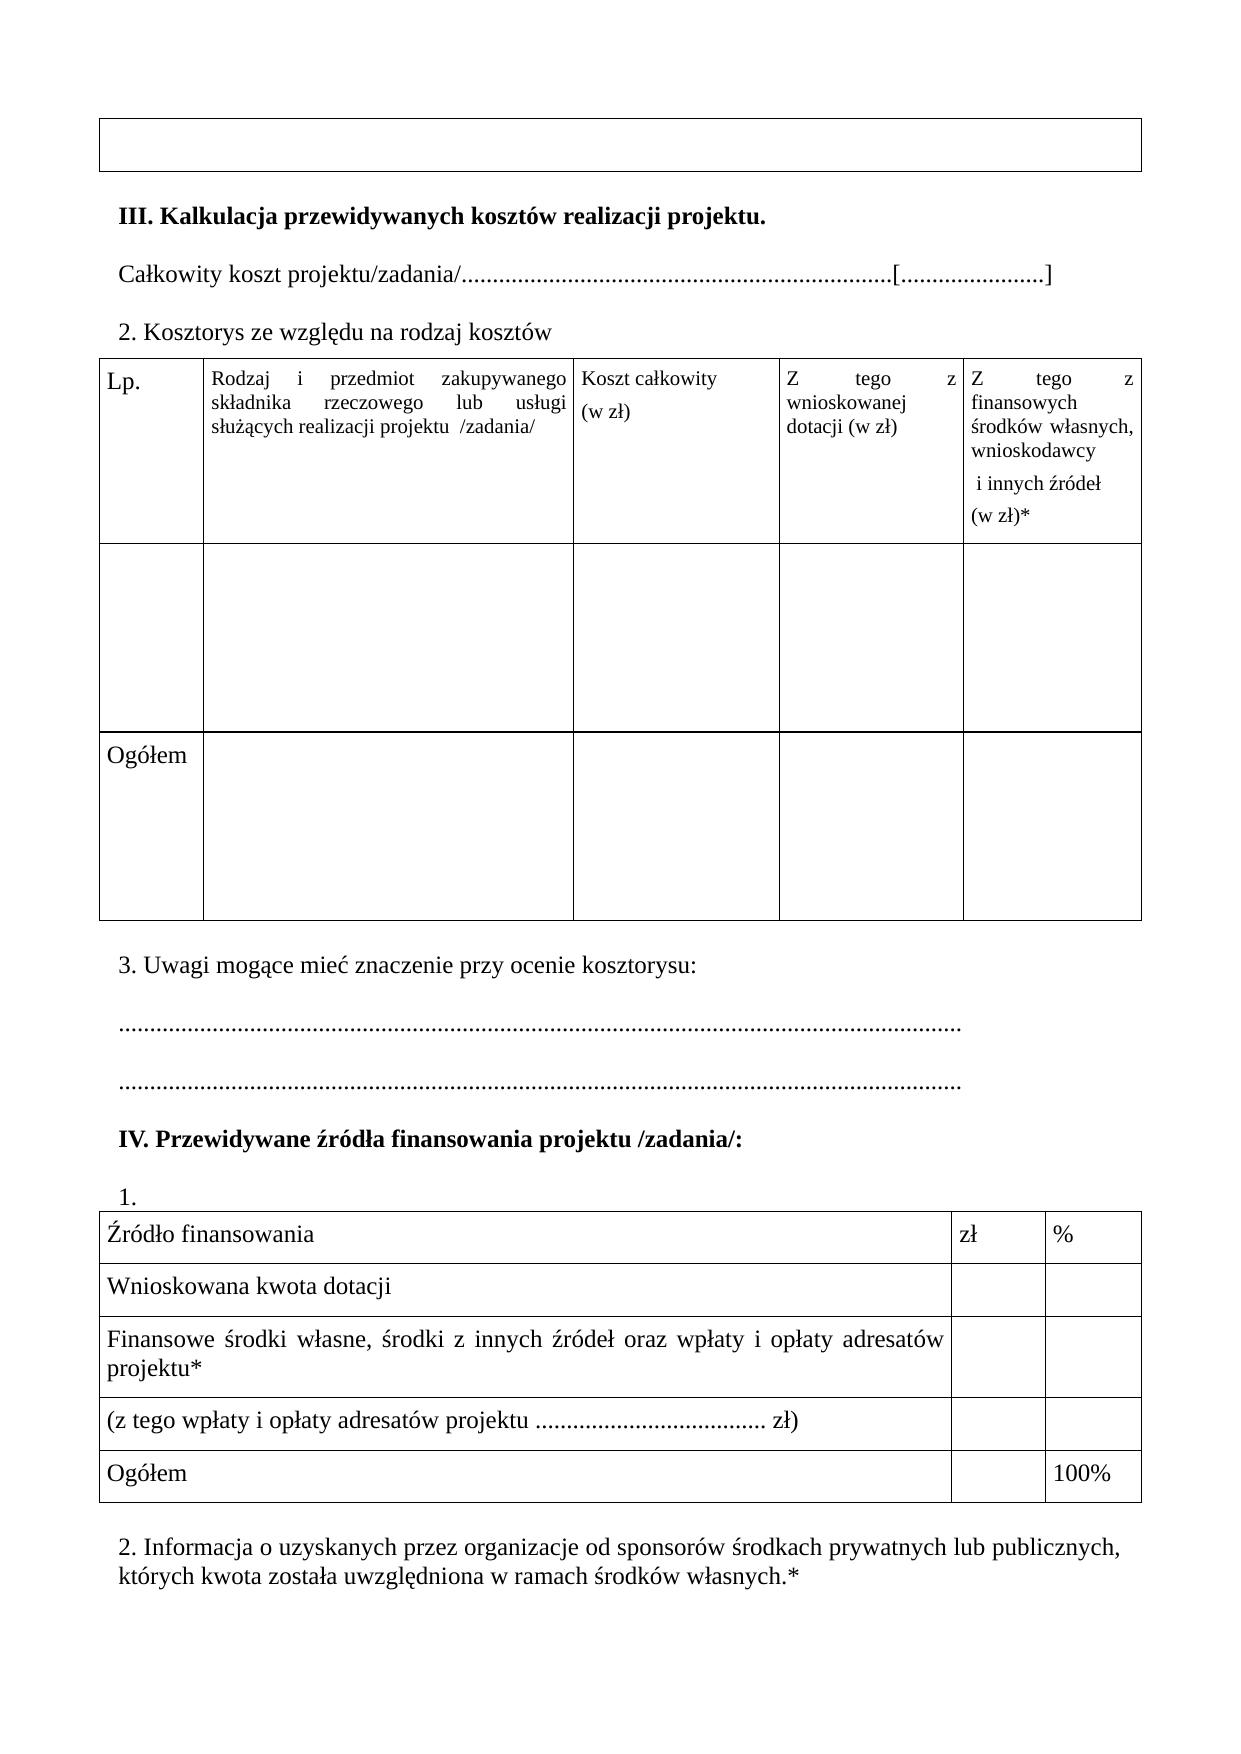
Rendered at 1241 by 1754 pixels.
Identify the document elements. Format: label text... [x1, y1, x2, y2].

table_header Rodzaj i przedmiot zakupywanego składnika rzeczowego lub usługi służących realizacji projektu /zadania/ [204, 359, 573, 543]
table_header [100, 119, 1141, 171]
table_cell [780, 733, 963, 920]
table_cell [574, 544, 779, 731]
text IV. Przewidywane źródła finansowania projektu /zadania/: [118, 1124, 1122, 1153]
table_cell [952, 1317, 1045, 1397]
table_cell (z tego wpłaty i opłaty adresatów projektu ..................................... zł) [100, 1398, 951, 1450]
table_cell Ogółem [100, 733, 203, 920]
table_cell [1046, 1317, 1141, 1397]
table_header Z tego z finansowych środków własnych, wnioskodawcy i innych źródeł (w zł)* [964, 359, 1141, 543]
table_cell Ogółem [100, 1451, 951, 1502]
text ....................................................................................................................................... [118, 1008, 1122, 1037]
table_cell [964, 733, 1141, 920]
table_cell [964, 544, 1141, 731]
table_cell [952, 1398, 1045, 1450]
table_header Lp. [100, 359, 203, 543]
table_cell Finansowe środki własne, środki z innych źródeł oraz wpłaty i opłaty adresatów projektu* [100, 1317, 951, 1397]
text ....................................................................................................................................... [118, 1066, 1122, 1095]
table_cell 100% [1046, 1451, 1141, 1502]
table_header Źródło finansowania [100, 1212, 951, 1263]
text Całkowity koszt projektu/zadania/.....................................................................[.......................] [118, 259, 1122, 288]
text III. Kalkulacja przewidywanych kosztów realizacji projektu. [118, 201, 1122, 230]
table_cell [100, 544, 203, 731]
table_cell Wnioskowana kwota dotacji [100, 1264, 951, 1316]
text 2. Kosztorys ze względu na rodzaj kosztów [118, 317, 1122, 346]
table_cell [204, 544, 573, 731]
table_cell [574, 733, 779, 920]
table_cell [1046, 1398, 1141, 1450]
text 1. [118, 1182, 1122, 1211]
text 2. Informacja o uzyskanych przez organizacje od sponsorów środkach prywatnych lub publicznych, których kwota została uwzględniona w ramach środków własnych.* [118, 1532, 1122, 1590]
text 3. Uwagi mogące mieć znaczenie przy ocenie kosztorysu: [118, 950, 1122, 979]
table_cell [780, 544, 963, 731]
table_header Koszt całkowity (w zł) [574, 359, 779, 543]
table_header % [1046, 1212, 1141, 1263]
table_cell [952, 1451, 1045, 1502]
table_cell [952, 1264, 1045, 1316]
table_cell [1046, 1264, 1141, 1316]
table_header Z tego z wnioskowanej dotacji (w zł) [780, 359, 963, 543]
table_header zł [952, 1212, 1045, 1263]
table_cell [204, 733, 573, 920]
